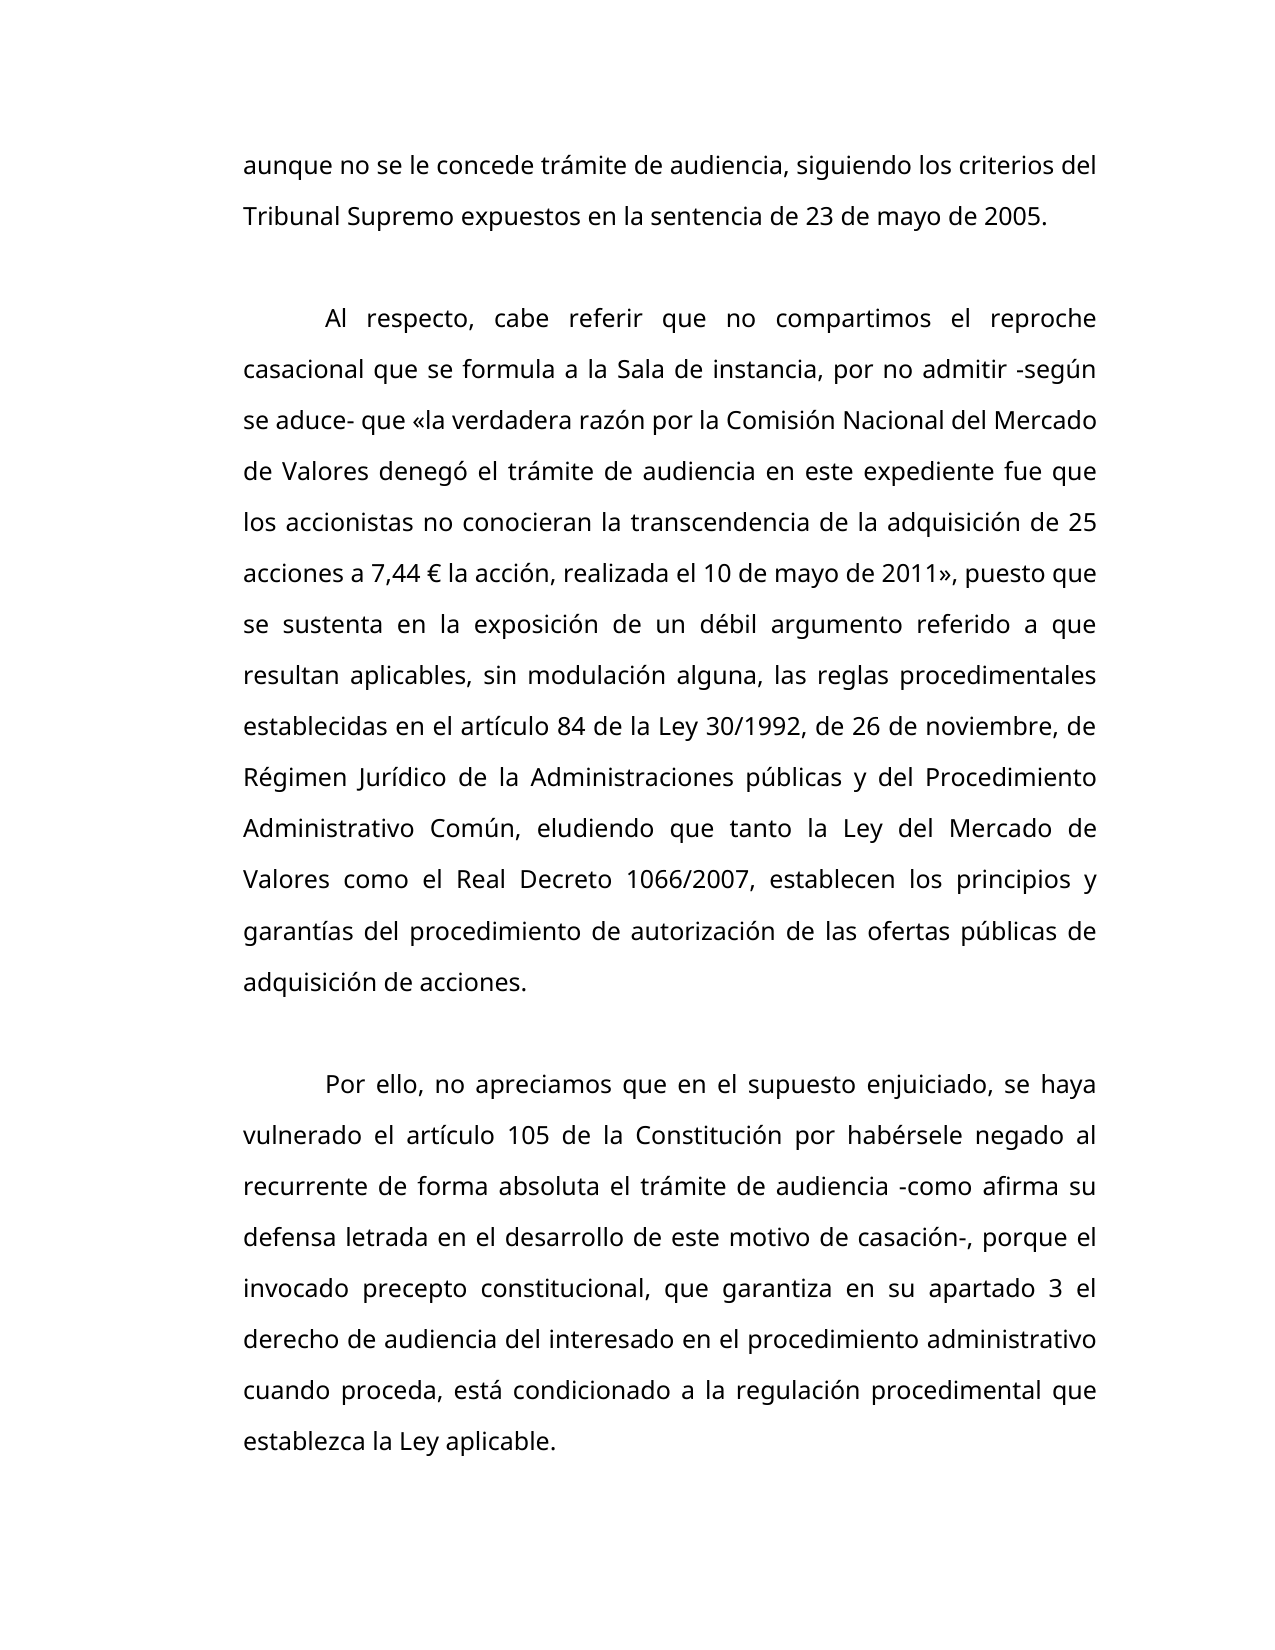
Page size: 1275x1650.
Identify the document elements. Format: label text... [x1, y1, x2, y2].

text Al respecto, cabe referir que no compartimos el reproche casacional que se formula a la Sala de instancia, por no admitir -según se aduce- que «la verdadera razón por la Comisión Nacional del Mercado de Valores denegó el trámite de audiencia en este expediente fue que los accionistas no conocieran la transcendencia de la adquisición de 25 acciones a 7,44 € la acción, realizada el 10 de mayo de 2011», puesto que se sustenta en la exposición de un débil argumento referido a que resultan aplicables, sin modulación alguna, las reglas procedimentales establecidas en el artículo 84 de la Ley 30/1992, de 26 de noviembre, de Régimen Jurídico de la Administraciones públicas y del Procedimiento Administrativo Común, eludiendo que tanto la Ley del Mercado de Valores como el Real Decreto 1066/2007, establecen los principios y garantías del procedimiento de autorización de las ofertas públicas de adquisición de acciones. [243, 301, 1098, 998]
text aunque no se le concede trámite de audiencia, siguiendo los criterios del Tribunal Supremo expuestos en la sentencia de 23 de mayo de 2005. [243, 148, 1098, 233]
text Por ello, no apreciamos que en el supuesto enjuiciado, se haya vulnerado el artículo 105 de la Constitución por habérsele negado al recurrente de forma absoluta el trámite de audiencia -como afirma su defensa letrada en el desarrollo de este motivo de casación-, porque el invocado precepto constitucional, que garantiza en su apartado 3 el derecho de audiencia del interesado en el procedimiento administrativo cuando proceda, está condicionado a la regulación procedimental que establezca la Ley aplicable. [243, 1066, 1098, 1458]
